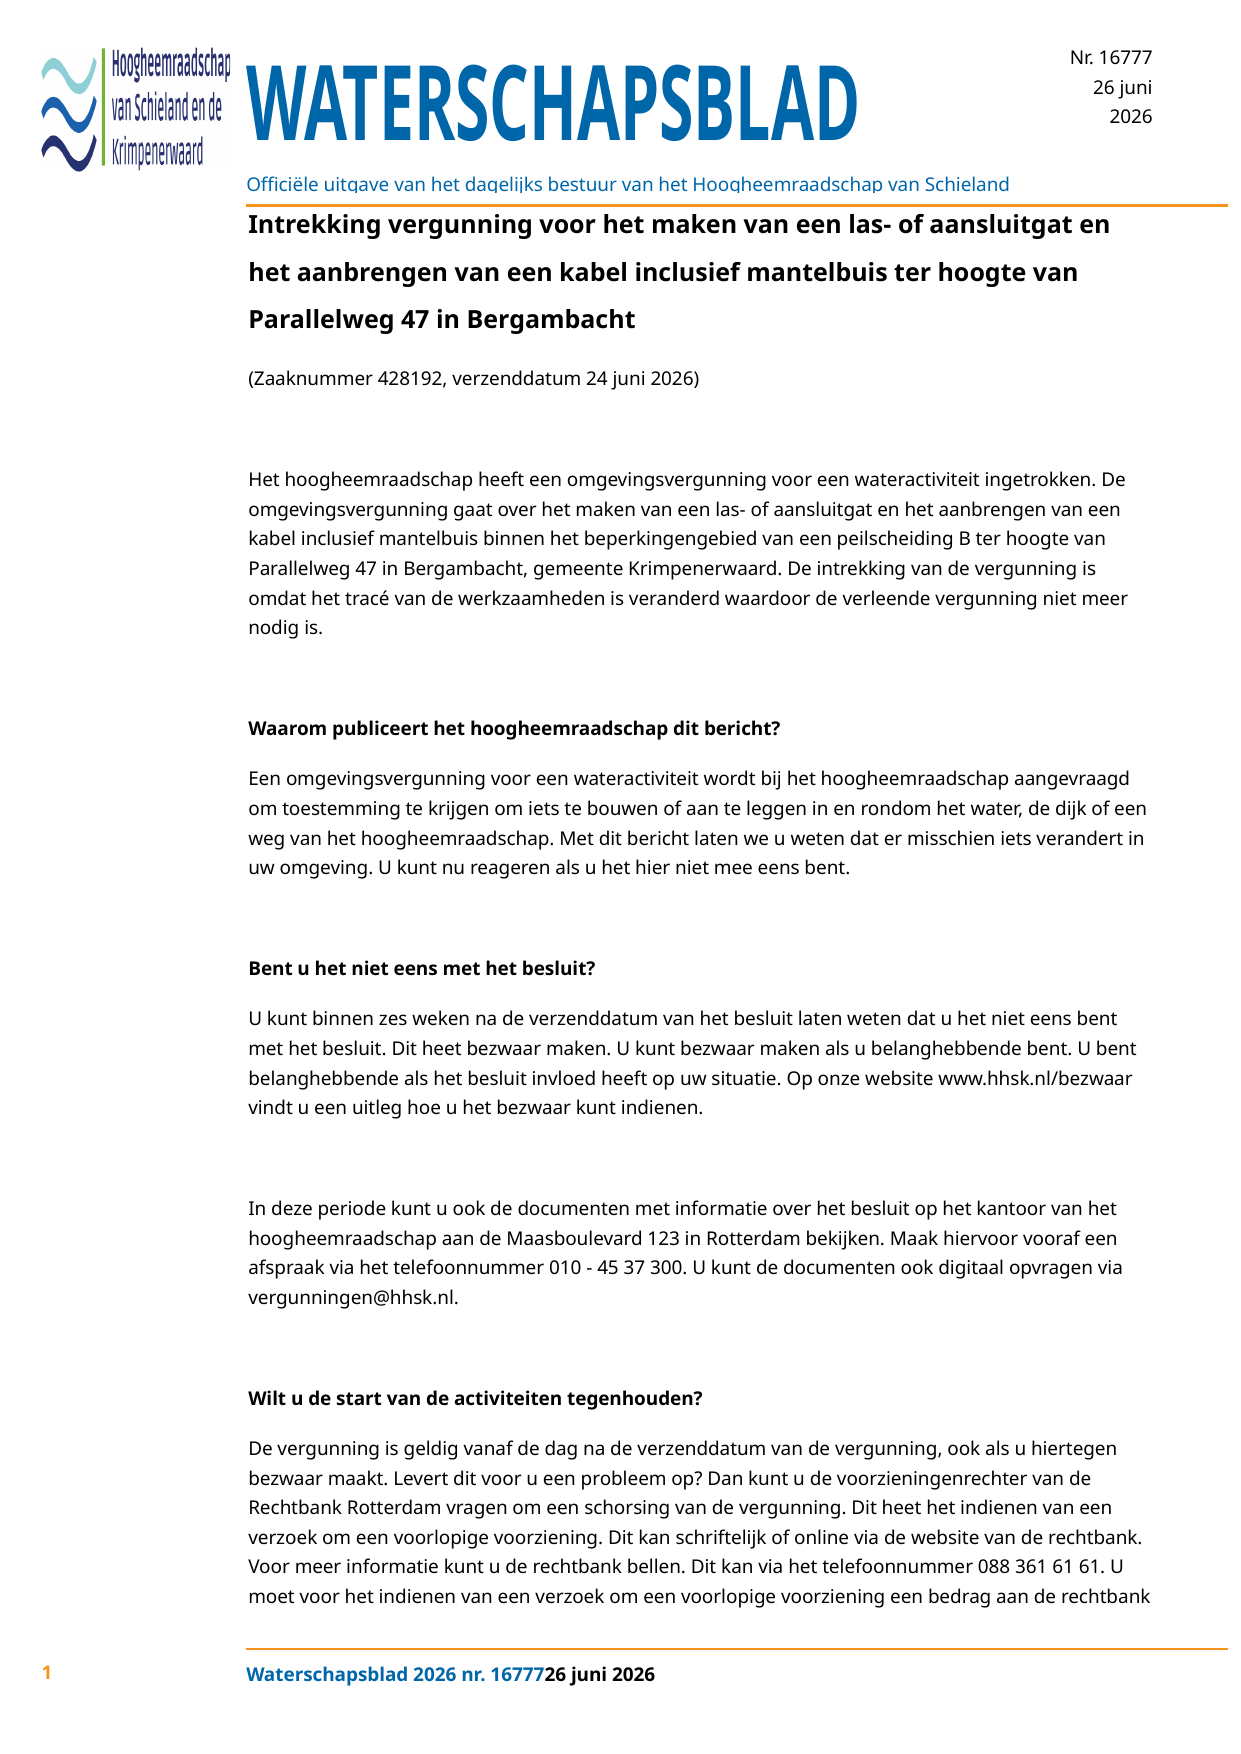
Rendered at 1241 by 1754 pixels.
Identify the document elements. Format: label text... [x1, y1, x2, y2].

text Het hoogheemraadschap heeft een omgevingsvergunning voor een wateractiviteit ingetrokken. De omgevingsvergunning gaat over het maken van een las- of aansluitgat en het aanbrengen van een kabel inclusief mantelbuis binnen het beperkingengebied van een peilscheiding B ter hoogte van Parallelweg 47 in Bergambacht, gemeente Krimpenerwaard. De intrekking van de vergunning is omdat het tracé van de werkzaamheden is veranderd waardoor de verleende vergunning niet meer nodig is. [248, 466, 1152, 640]
text Een omgevingsvergunning voor een wateractiviteit wordt bij het hoogheemraadschap aangevraagd om toestemming te krijgen om iets te bouwen of aan te leggen in en rondom het water, de dijk of een weg van het hoogheemraadschap. Met dit bericht laten we u weten dat er misschien iets verandert in uw omgeving. U kunt nu reageren als u het hier niet mee eens bent. [248, 766, 1152, 880]
text Intrekking vergunning voor het maken van een las- of aansluitgat en het aanbrengen van een kabel inclusief mantelbuis ter hoogte van Parallelweg 47 in Bergambacht [248, 207, 1152, 336]
text De vergunning is geldig vanaf de dag na de verzenddatum van de vergunning, ook als u hiertegen bezwaar maakt. Levert dit voor u een probleem op? Dan kunt u de voorzieningenrechter van de Rechtbank Rotterdam vragen om een schorsing van de vergunning. Dit heet het indienen van een verzoek om een voorlopige voorziening. Dit kan schriftelijk of online via de website van de rechtbank. Voor meer informatie kunt u de rechtbank bellen. Dit kan via het telefoonnummer 088 361 61 61. U moet voor het indienen van een verzoek om een voorlopige voorziening een bedrag aan de rechtbank [248, 1435, 1152, 1609]
text Bent u het niet eens met het besluit? [248, 955, 1152, 981]
picture [41, 47, 231, 172]
text Wilt u de start van de activiteiten tegenhouden? [248, 1385, 1152, 1410]
text Waarom publiceert het hoogheemraadschap dit bericht? [248, 715, 1152, 741]
text In deze periode kunt u ook de documenten met informatie over het besluit op het kantoor van het hoogheemraadschap aan de Maasboulevard 123 in Rotterdam bekijken. Maak hiervoor vooraf een afspraak via het telefoonnummer 010 - 45 37 300. U kunt de documenten ook digitaal opvragen via vergunningen@hhsk.nl. [248, 1195, 1152, 1309]
text (Zaaknummer 428192, verzenddatum 24 juni 2026) [248, 366, 1152, 391]
text U kunt binnen zes weken na de verzenddatum van het besluit laten weten dat u het niet eens bent met het besluit. Dit heet bezwaar maken. U kunt bezwaar maken als u belanghebbende bent. U bent belanghebbende als het besluit invloed heeft op uw situatie. Op onze website www.hhsk.nl/bezwaar vindt u een uitleg hoe u het bezwaar kunt indienen. [248, 1006, 1152, 1120]
